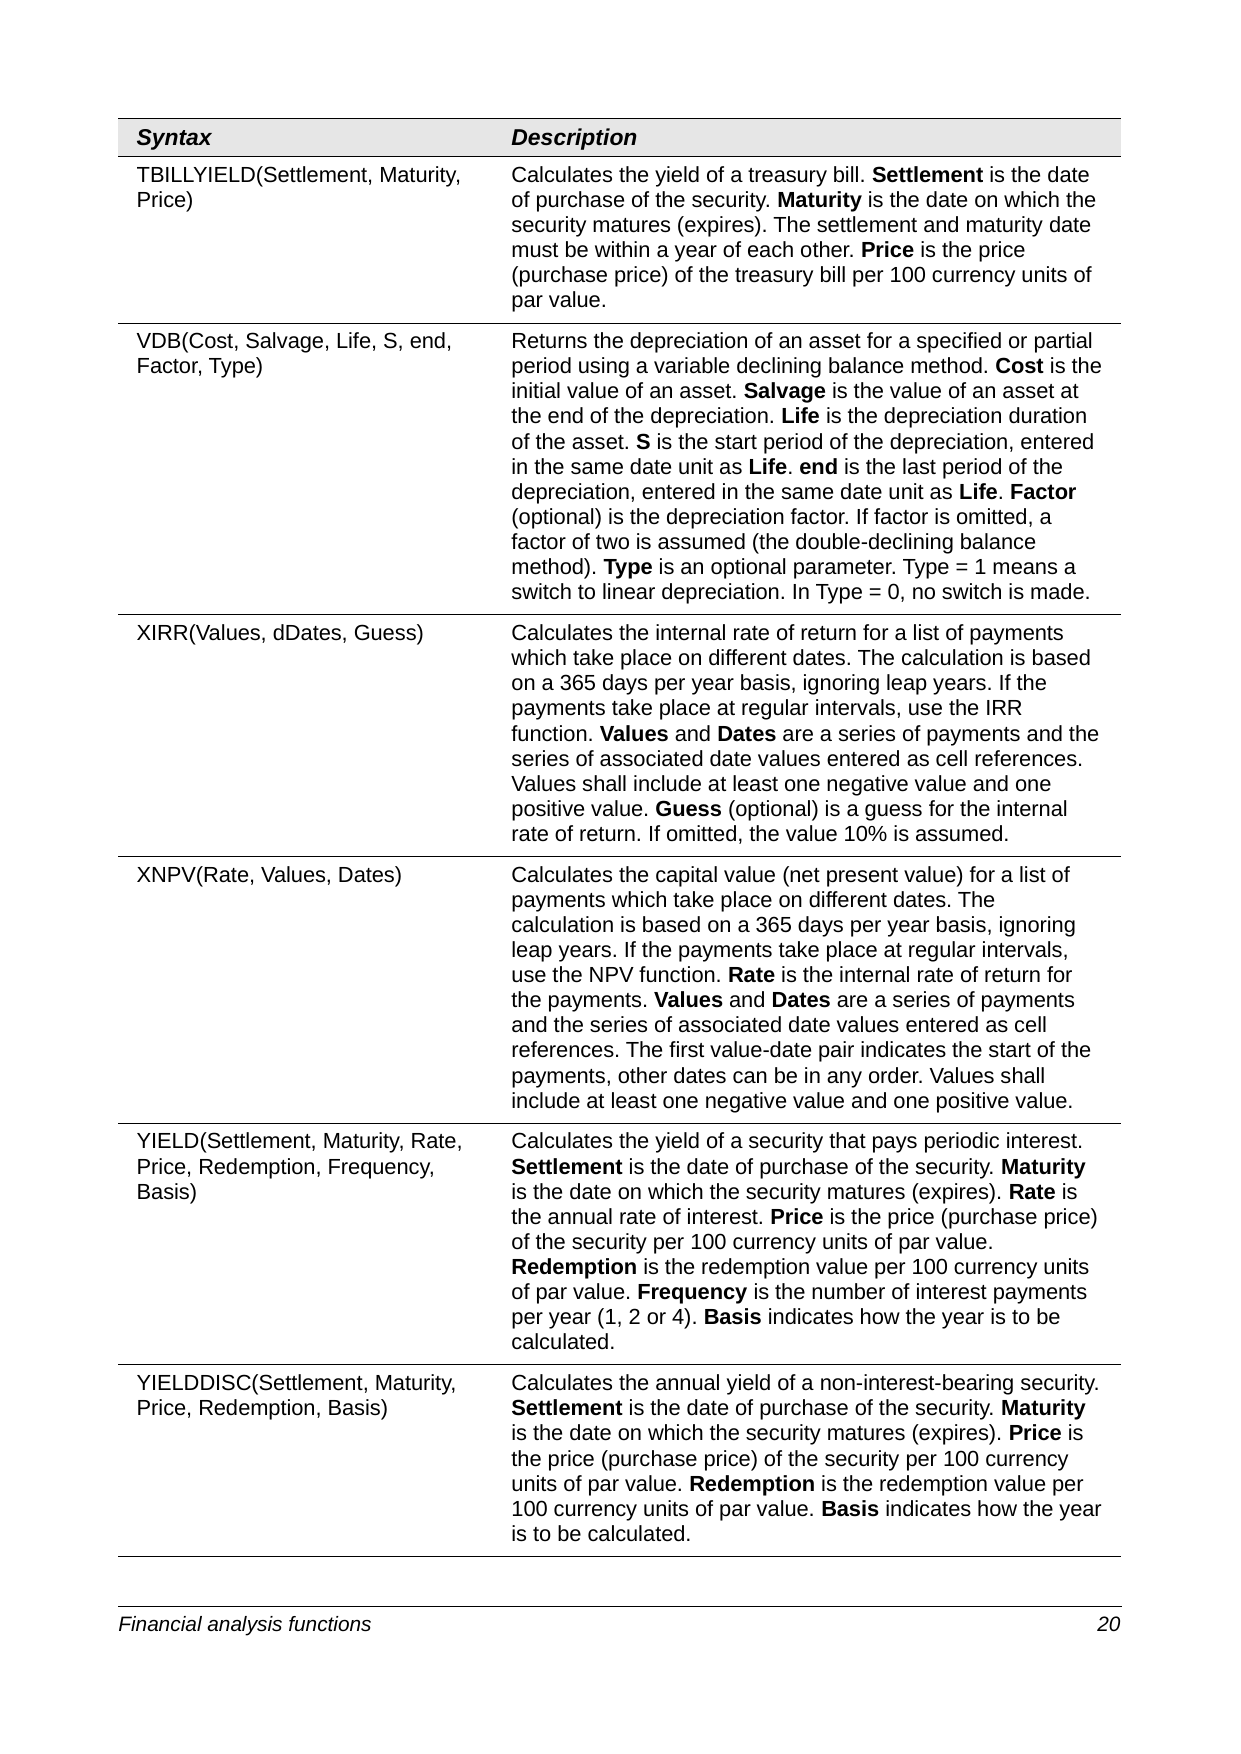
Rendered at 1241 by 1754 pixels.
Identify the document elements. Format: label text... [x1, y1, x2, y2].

table_cell YIELDDISC(Settlement, Maturity, Price, Redemption, Basis) [118, 1365, 493, 1556]
table_header Syntax [118, 119, 493, 156]
table_cell Calculates the internal rate of return for a list of payments which take place on different dates. The calculation is based on a 365 days per year basis, ignoring leap years. If the payments take place at regular intervals, use the IRR function. Values and Dates are a series of payments and the series of associated date values entered as cell references. Values shall include at least one negative value and one positive value. Guess (optional) is a guess for the internal rate of return. If omitted, the value 10% is assumed. [493, 615, 1121, 856]
table_cell Calculates the yield of a security that pays periodic interest. Settlement is the date of purchase of the security. Maturity is the date on which the security matures (expires). Rate is the annual rate of interest. Price is the price (purchase price) of the security per 100 currency units of par value. Redemption is the redemption value per 100 currency units of par value. Frequency is the number of interest payments per year (1, 2 or 4). Basis indicates how the year is to be calculated. [493, 1124, 1121, 1364]
table_cell XIRR(Values, dDates, Guess) [118, 615, 493, 856]
table_header Description [493, 119, 1121, 156]
table_cell YIELD(Settlement, Maturity, Rate, Price, Redemption, Frequency, Basis) [118, 1124, 493, 1364]
table_cell Calculates the annual yield of a non-interest-bearing security. Settlement is the date of purchase of the security. Maturity is the date on which the security matures (expires). Price is the price (purchase price) of the security per 100 currency units of par value. Redemption is the redemption value per 100 currency units of par value. Basis indicates how the year is to be calculated. [493, 1365, 1121, 1556]
table_cell TBILLYIELD(Settlement, Maturity, Price) [118, 157, 493, 322]
table_cell Calculates the capital value (net present value) for a list of payments which take place on different dates. The calculation is based on a 365 days per year basis, ignoring leap years. If the payments take place at regular intervals, use the NPV function. Rate is the internal rate of return for the payments. Values and Dates are a series of payments and the series of associated date values entered as cell references. The first value-date pair indicates the start of the payments, other dates can be in any order. Values shall include at least one negative value and one positive value. [493, 857, 1121, 1123]
table_cell VDB(Cost, Salvage, Life, S, end, Factor, Type) [118, 324, 493, 614]
table_cell Returns the depreciation of an asset for a specified or partial period using a variable declining balance method. Cost is the initial value of an asset. Salvage is the value of an asset at the end of the depreciation. Life is the depreciation duration of the asset. S is the start period of the depreciation, entered in the same date unit as Life. end is the last period of the depreciation, entered in the same date unit as Life. Factor (optional) is the depreciation factor. If factor is omitted, a factor of two is assumed (the double-declining balance method). Type is an optional parameter. Type = 1 means a switch to linear depreciation. In Type = 0, no switch is made. [493, 324, 1121, 614]
table_cell Calculates the yield of a treasury bill. Settlement is the date of purchase of the security. Maturity is the date on which the security matures (expires). The settlement and maturity date must be within a year of each other. Price is the price (purchase price) of the treasury bill per 100 currency units of par value. [493, 157, 1121, 322]
table_cell XNPV(Rate, Values, Dates) [118, 857, 493, 1123]
